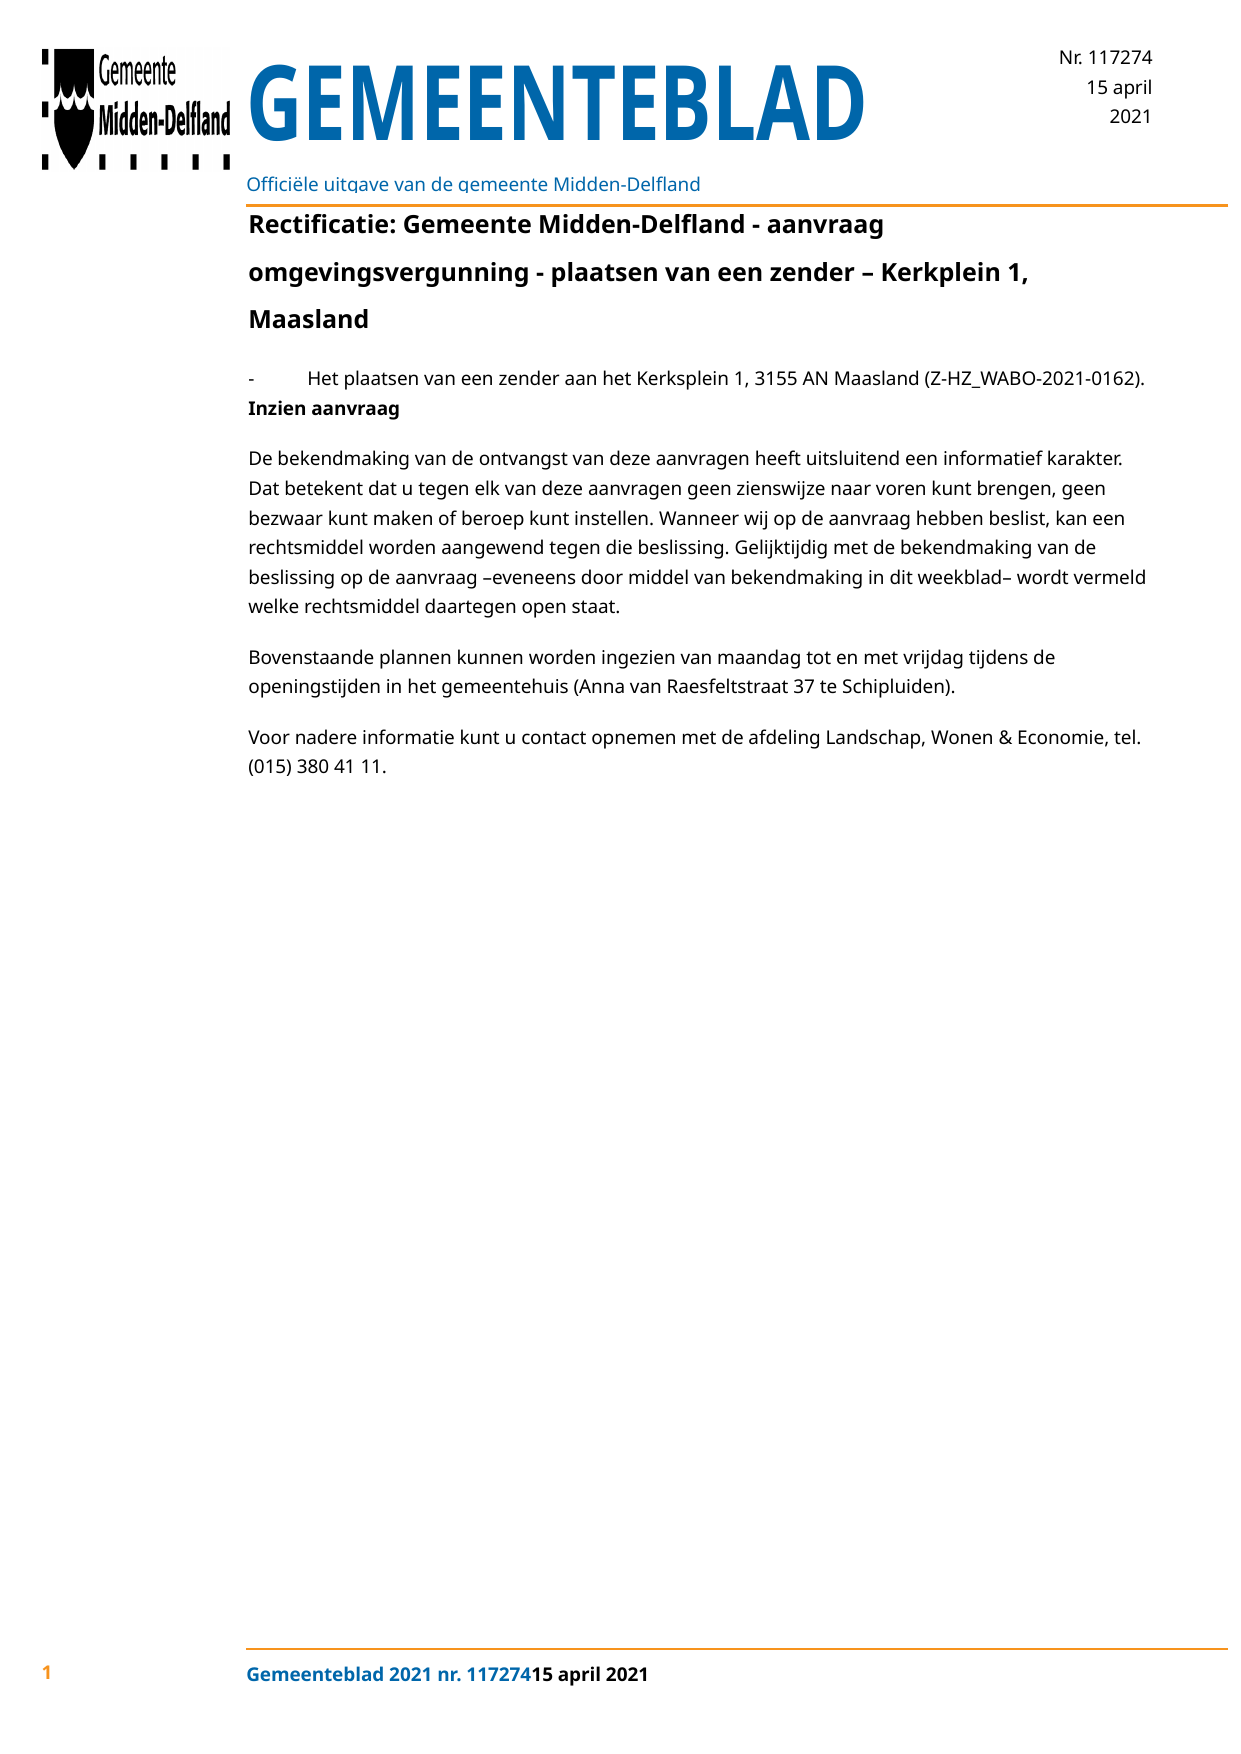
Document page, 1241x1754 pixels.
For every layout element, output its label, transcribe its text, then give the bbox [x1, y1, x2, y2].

picture [41, 47, 231, 172]
text Inzien aanvraag [248, 395, 1152, 421]
text Rectificatie: Gemeente Midden-Delfland - aanvraag omgevingsvergunning - plaatsen van een zender – Kerkplein 1, Maasland [248, 207, 1152, 336]
text Voor nadere informatie kunt u contact opnemen met de afdeling Landschap, Wonen & Economie, tel. (015) 380 41 11. [248, 724, 1152, 779]
text De bekendmaking van de ontvangst van deze aanvragen heeft uitsluitend een informatief karakter. Dat betekent dat u tegen elk van deze aanvragen geen zienswijze naar voren kunt brengen, geen bezwaar kunt maken of beroep kunt instellen. Wanneer wij op de aanvraag hebben beslist, kan een rechtsmiddel worden aangewend tegen die beslissing. Gelijktijdig met de bekendmaking van de beslissing op de aanvraag –eveneens door middel van bekendmaking in dit weekblad– wordt vermeld welke rechtsmiddel daartegen open staat. [248, 446, 1152, 619]
text Bovenstaande plannen kunnen worden ingezien van maandag tot en met vrijdag tijdens de openingstijden in het gemeentehuis (Anna van Raesfeltstraat 37 te Schipluiden). [248, 644, 1152, 699]
list Het plaatsen van een zender aan het Kerksplein 1, 3155 AN Maasland (Z-HZ_WABO-2021-0162). [248, 366, 1152, 391]
